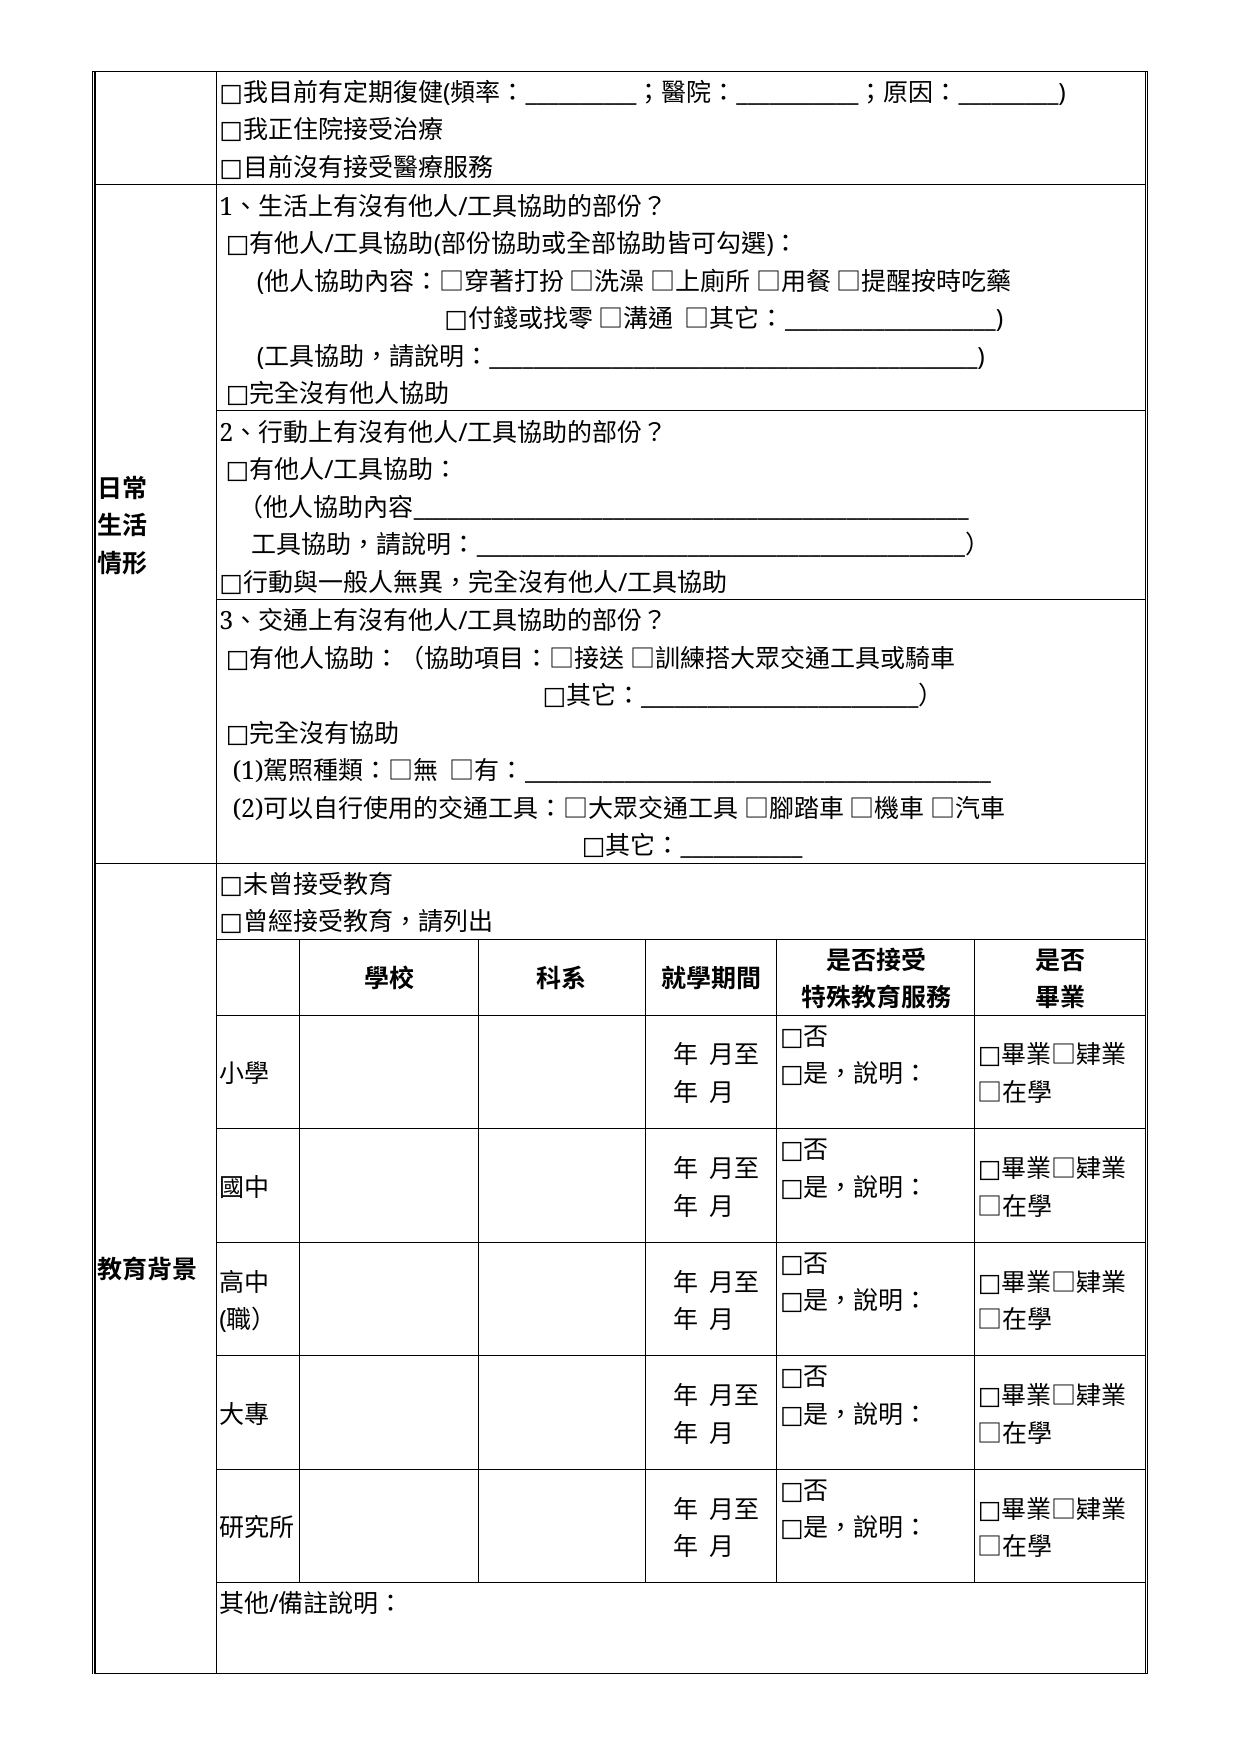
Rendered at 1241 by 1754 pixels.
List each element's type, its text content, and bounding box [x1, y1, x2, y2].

table_cell 是否接受 特殊教育服務 [777, 940, 974, 1014]
table_cell □畢業□肄業□在學 [975, 1243, 1145, 1355]
table_cell □畢業□肄業□在學 [975, 1470, 1145, 1582]
table_cell 年 月至 年 月 [646, 1470, 776, 1582]
table_cell 年 月至 年 月 [646, 1356, 776, 1469]
table_cell [217, 940, 299, 1014]
table_cell □否 □是，說明： [777, 1016, 974, 1128]
table_cell 1、生活上有沒有他人/工具協助的部份？ □有他人/工具協助(部份協助或全部協助皆可勾選)： (他人協助內容：□穿著打扮 □洗澡 □上廁所 □用餐 □提醒按時吃藥 □付錢或找零 □溝通 □其它：___________________) (工具協助，請說明：____________________________________________) □完全沒有他人協助 [217, 185, 1145, 410]
table_cell 科系 [479, 940, 645, 1014]
table_cell 其他/備註說明： [217, 1583, 1145, 1673]
table_cell 研究所 [217, 1470, 299, 1582]
table_cell 年 月至 年 月 [646, 1016, 776, 1128]
table_cell □否 □是，說明： [777, 1356, 974, 1469]
table_cell 就學期間 [646, 940, 776, 1014]
table_cell [300, 1129, 478, 1242]
table_cell □否 □是，說明： [777, 1243, 974, 1355]
table_cell 年 月至 年 月 [646, 1243, 776, 1355]
table_cell 國中 [217, 1129, 299, 1242]
table_cell [300, 1470, 478, 1582]
table_cell 日常 生活 情形 [96, 185, 216, 862]
table_cell □畢業□肄業□在學 [975, 1356, 1145, 1469]
table_cell [479, 1243, 645, 1355]
table_cell [96, 72, 216, 184]
table_cell 3、交通上有沒有他人/工具協助的部份？ □有他人協助：（協助項目：□接送 □訓練搭大眾交通工具或騎車 □其它：_________________________） □完全沒有協助 (1)駕照種類：□無 □有：__________________________________________ (2)可以自行使用的交通工具：□大眾交通工具 □腳踏車 □機車 □汽車 □其它：___________ [217, 600, 1145, 862]
table_cell □我目前有定期復健(頻率：__________；醫院：___________；原因：_________) □我正住院接受治療 □目前沒有接受醫療服務 [217, 72, 1145, 184]
table_cell [479, 1470, 645, 1582]
table_cell □否 □是，說明： [777, 1129, 974, 1242]
table_cell [300, 1016, 478, 1128]
table_cell 學校 [300, 940, 478, 1014]
table_cell [300, 1356, 478, 1469]
table_cell □畢業□肄業□在學 [975, 1016, 1145, 1128]
table_cell 是否 畢業 [975, 940, 1145, 1014]
table_cell [300, 1243, 478, 1355]
table_cell [479, 1016, 645, 1128]
table_cell 年 月至 年 月 [646, 1129, 776, 1242]
table_cell 小學 [217, 1016, 299, 1128]
table_cell 高中(職） [217, 1243, 299, 1355]
table_cell [479, 1356, 645, 1469]
table_cell 大專 [217, 1356, 299, 1469]
table_cell 教育背景 [96, 864, 216, 1673]
table_cell 2、行動上有沒有他人/工具協助的部份？ □有他人/工具協助： （他人協助內容__________________________________________________ 工具協助，請說明：____________________________________________） □行動與一般人無異，完全沒有他人/工具協助 [217, 411, 1145, 599]
table_cell □畢業□肄業□在學 [975, 1129, 1145, 1242]
table_cell [479, 1129, 645, 1242]
table_cell □否 □是，說明： [777, 1470, 974, 1582]
table_cell □未曾接受教育 □曾經接受教育，請列出 [217, 864, 1145, 938]
